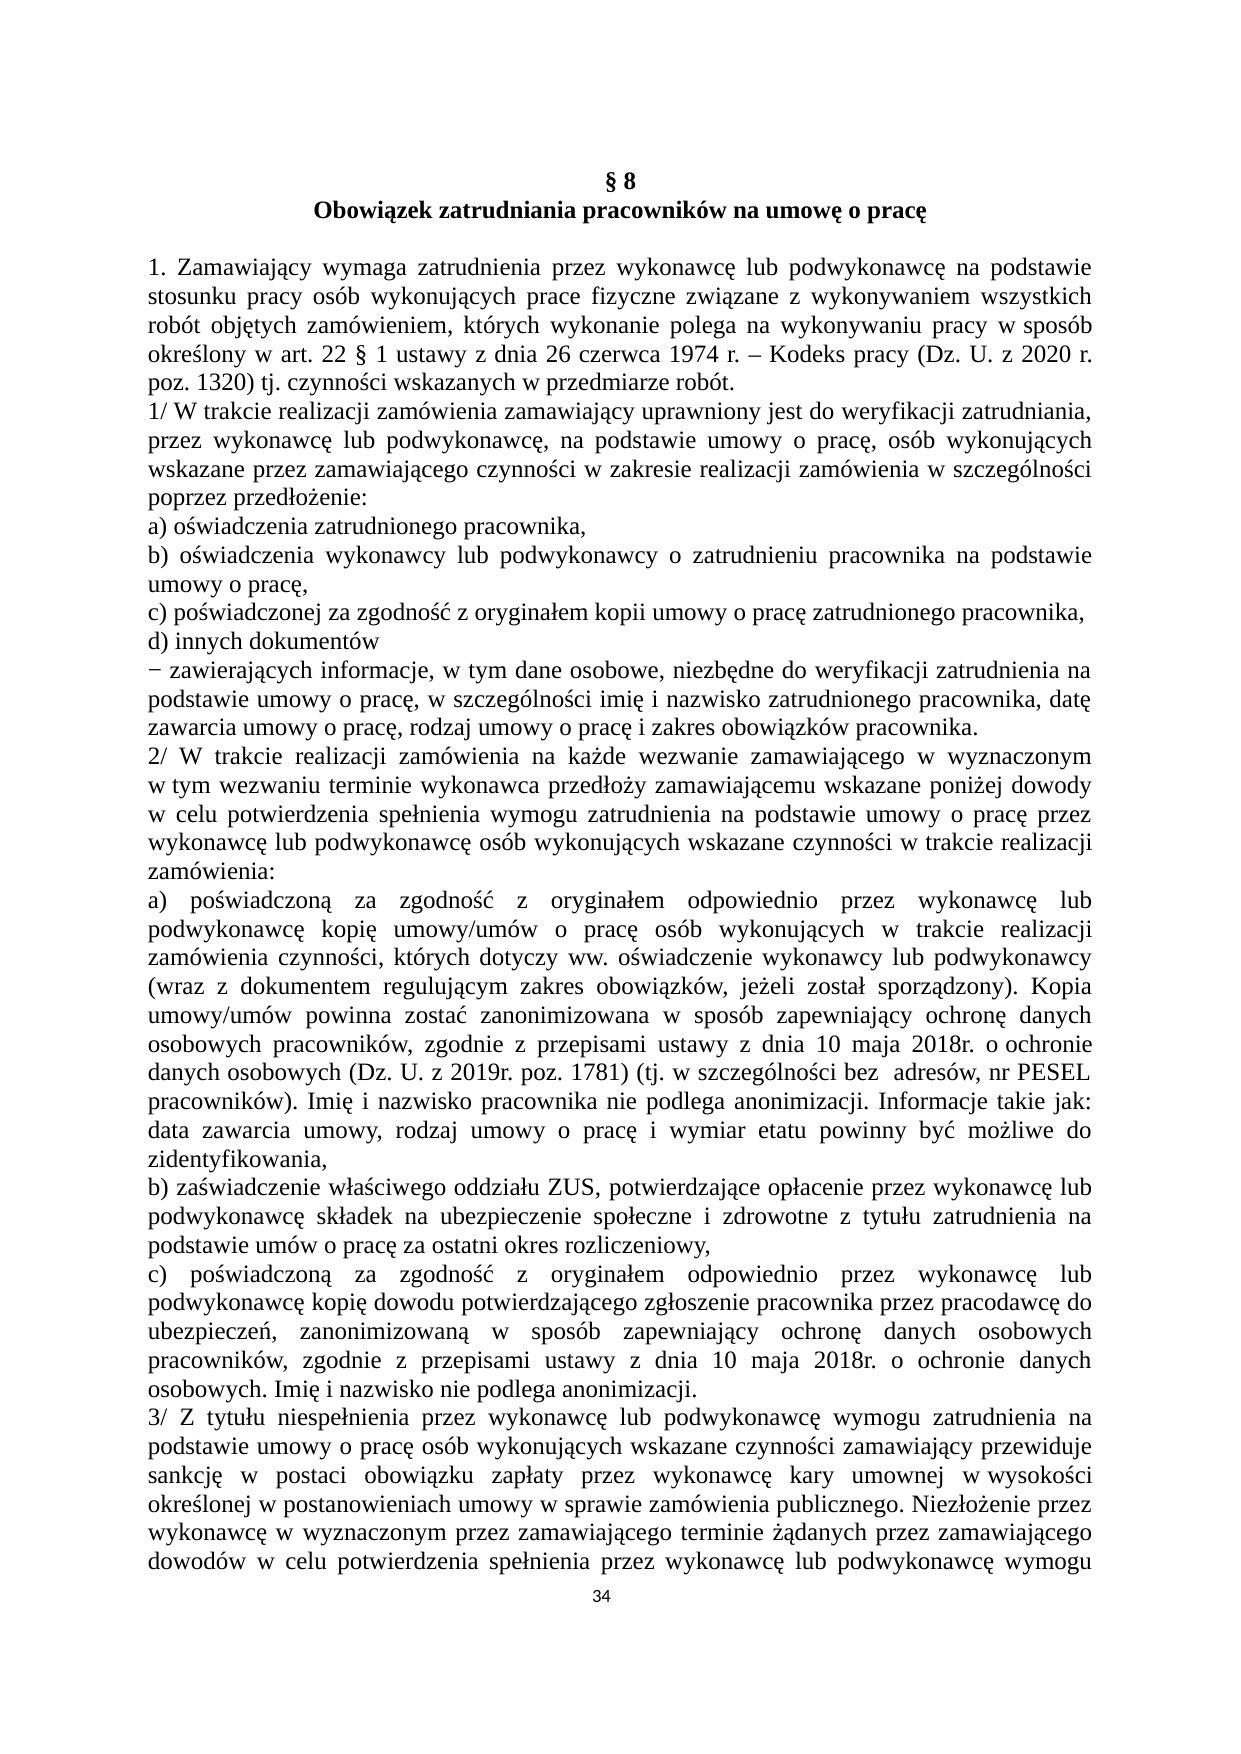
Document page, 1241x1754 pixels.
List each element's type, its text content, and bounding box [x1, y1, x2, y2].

text 2/ W trakcie realizacji zamówienia na każde wezwanie zamawiającego w wyznaczonym w tym wezwaniu terminie wykonawca przedłoży zamawiającemu wskazane poniżej dowody w celu potwierdzenia spełnienia wymogu zatrudnienia na podstawie umowy o pracę przez wykonawcę lub podwykonawcę osób wykonujących wskazane czynności w trakcie realizacji zamówienia: [148, 741, 1093, 885]
text 3/ Z tytułu niespełnienia przez wykonawcę lub podwykonawcę wymogu zatrudnienia na podstawie umowy o pracę osób wykonujących wskazane czynności zamawiający przewiduje sankcję w postaci obowiązku zapłaty przez wykonawcę kary umownej w wysokości określonej w postanowieniach umowy w sprawie zamówienia publicznego. Niezłożenie przez wykonawcę w wyznaczonym przez zamawiającego terminie żądanych przez zamawiającego dowodów w celu potwierdzenia spełnienia przez wykonawcę lub podwykonawcę wymogu [148, 1402, 1093, 1575]
text − zawierających informacje, w tym dane osobowe, niezbędne do weryfikacji zatrudnienia na podstawie umowy o pracę, w szczególności imię i nazwisko zatrudnionego pracownika, datę zawarcia umowy o pracę, rodzaj umowy o pracę i zakres obowiązków pracownika. [148, 655, 1093, 741]
text 1/ W trakcie realizacji zamówienia zamawiający uprawniony jest do weryfikacji zatrudniania, przez wykonawcę lub podwykonawcę, na podstawie umowy o pracę, osób wykonujących wskazane przez zamawiającego czynności w zakresie realizacji zamówienia w szczególności poprzez przedłożenie: [148, 396, 1093, 511]
text d) innych dokumentów [148, 626, 1093, 655]
text b) zaświadczenie właściwego oddziału ZUS, potwierdzające opłacenie przez wykonawcę lub podwykonawcę składek na ubezpieczenie społeczne i zdrowotne z tytułu zatrudnienia na podstawie umów o pracę za ostatni okres rozliczeniowy, [148, 1172, 1093, 1259]
text c) poświadczoną za zgodność z oryginałem odpowiednio przez wykonawcę lub podwykonawcę kopię dowodu potwierdzającego zgłoszenie pracownika przez pracodawcę do ubezpieczeń, zanonimizowaną w sposób zapewniający ochronę danych osobowych pracowników, zgodnie z przepisami ustawy z dnia 10 maja 2018r. o ochronie danych osobowych. Imię i nazwisko nie podlega anonimizacji. [148, 1259, 1093, 1402]
text b) oświadczenia wykonawcy lub podwykonawcy o zatrudnieniu pracownika na podstawie umowy o pracę, [148, 540, 1093, 597]
text c) poświadczonej za zgodność z oryginałem kopii umowy o pracę zatrudnionego pracownika, [148, 597, 1093, 626]
text 1. Zamawiający wymaga zatrudnienia przez wykonawcę lub podwykonawcę na podstawie stosunku pracy osób wykonujących prace fizyczne związane z wykonywaniem wszystkich robót objętych zamówieniem, których wykonanie polega na wykonywaniu pracy w sposób określony w art. 22 § 1 ustawy z dnia 26 czerwca 1974 r. – Kodeks pracy (Dz. U. z 2020 r. poz. 1320) tj. czynności wskazanych w przedmiarze robót. [148, 252, 1093, 396]
text Obowiązek zatrudniania pracowników na umowę o pracę [148, 195, 1093, 224]
text a) poświadczoną za zgodność z oryginałem odpowiednio przez wykonawcę lub podwykonawcę kopię umowy/umów o pracę osób wykonujących w trakcie realizacji zamówienia czynności, których dotyczy ww. oświadczenie wykonawcy lub podwykonawcy (wraz z dokumentem regulującym zakres obowiązków, jeżeli został sporządzony). Kopia umowy/umów powinna zostać zanonimizowana w sposób zapewniający ochronę danych osobowych pracowników, zgodnie z przepisami ustawy z dnia 10 maja 2018r. o ochronie danych osobowych (Dz. U. z 2019r. poz. 1781) (tj. w szczególności bez adresów, nr PESEL pracowników). Imię i nazwisko pracownika nie podlega anonimizacji. Informacje takie jak: data zawarcia umowy, rodzaj umowy o pracę i wymiar etatu powinny być możliwe do zidentyfikowania, [148, 885, 1093, 1172]
text § 8 [148, 166, 1093, 195]
text a) oświadczenia zatrudnionego pracownika, [148, 511, 1093, 540]
